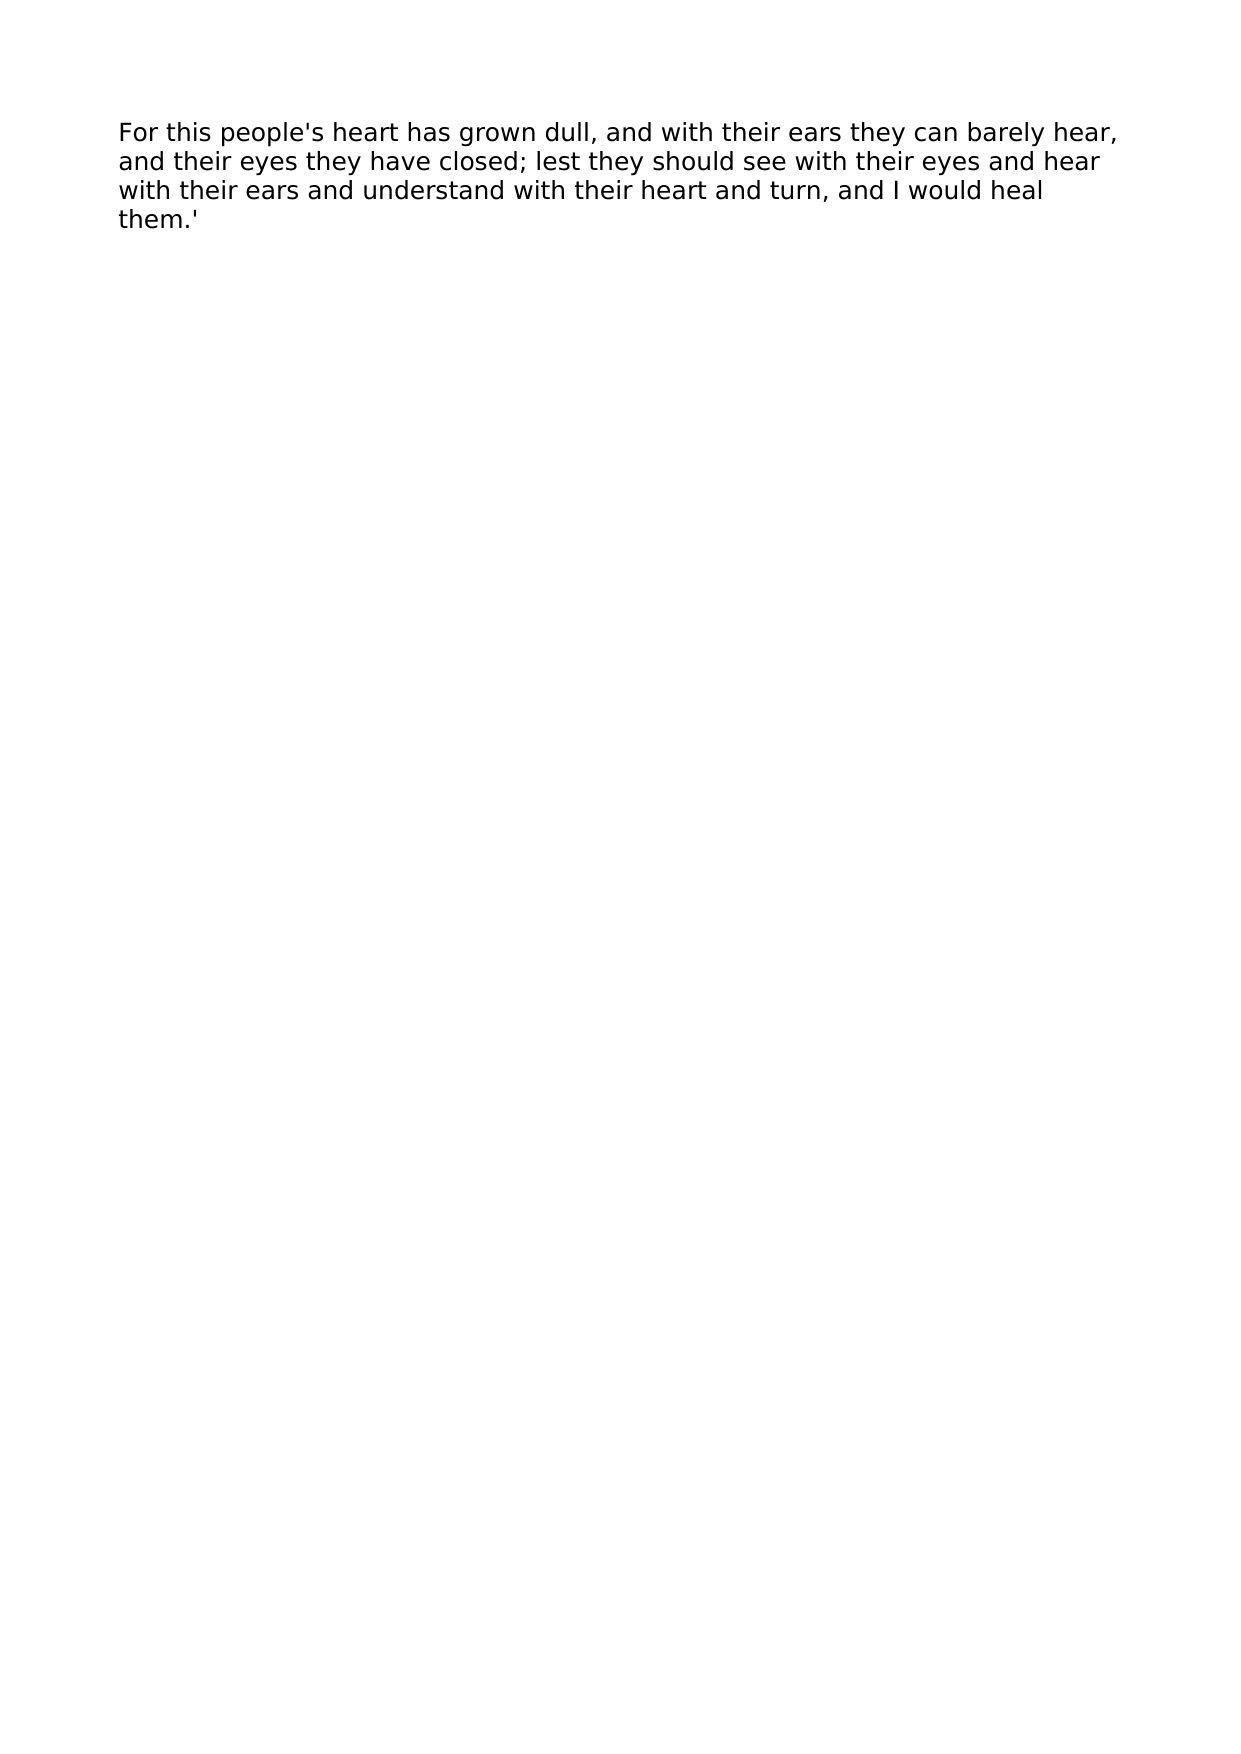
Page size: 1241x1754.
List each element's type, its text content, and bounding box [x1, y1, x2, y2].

text For this people's heart has grown dull, and with their ears they can barely hear, and their eyes they have closed; lest they should see with their eyes and hear with their ears and understand with their heart and turn, and I would heal them.' [118, 118, 1122, 235]
